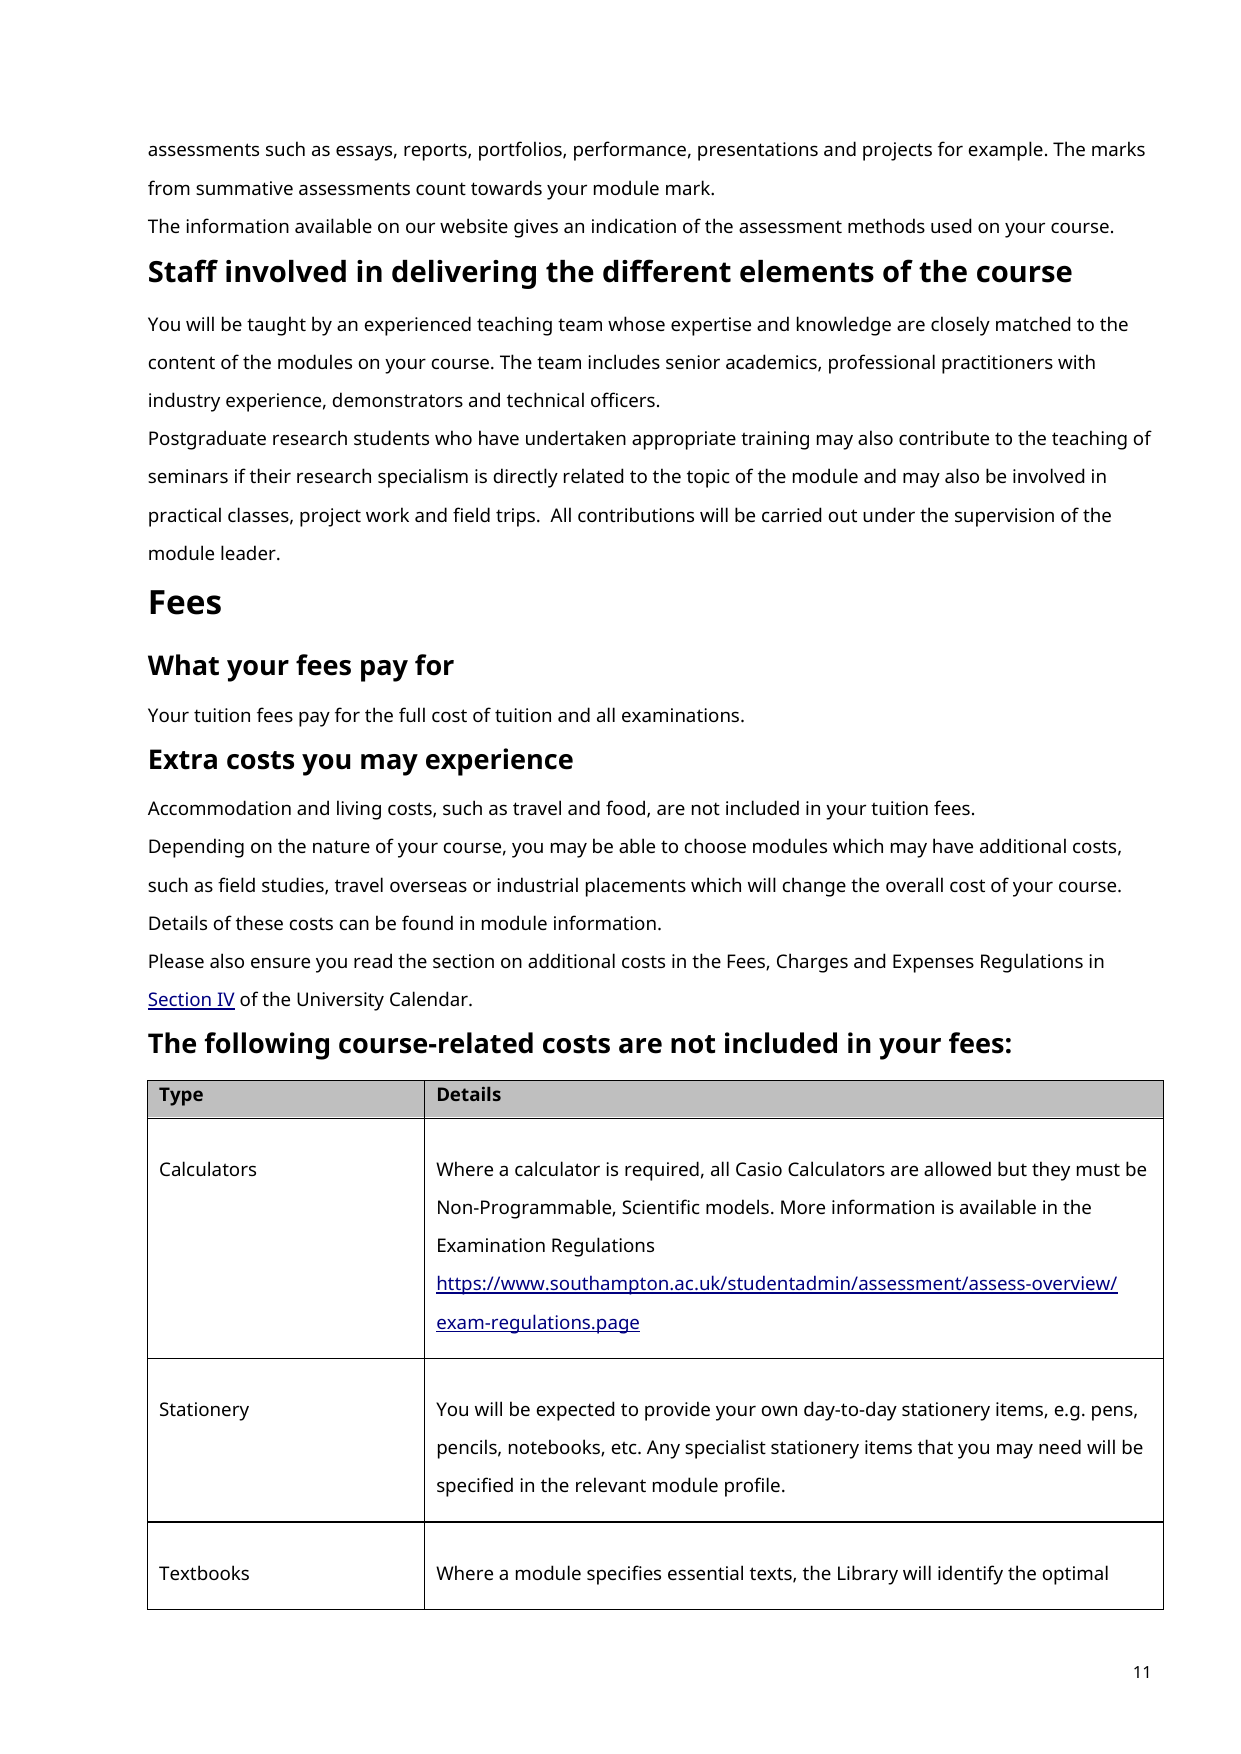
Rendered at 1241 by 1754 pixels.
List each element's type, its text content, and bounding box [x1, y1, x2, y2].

table_header Details [425, 1081, 1163, 1117]
text assessments such as essays, reports, portfolios, performance, presentations and projects for example. The marks from summative assessments count towards your module mark. [148, 137, 1152, 201]
table_cell Where a module specifies essential texts, the Library will identify the optimal [425, 1523, 1163, 1609]
text Your tuition fees pay for the full cost of tuition and all examinations. [148, 702, 1152, 727]
subtitle Fees [148, 578, 1152, 624]
subtitle Extra costs you may experience [148, 740, 1152, 777]
table_cell Stationery [148, 1359, 424, 1521]
text Depending on the nature of your course, you may be able to choose modules which may have additional costs, such as field studies, travel overseas or industrial placements which will change the overall cost of your course. Details of these costs can be found in module information. [148, 834, 1152, 936]
table_cell You will be expected to provide your own day-to-day stationery items, e.g. pens, pencils, notebooks, etc. Any specialist stationery items that you may need will be specified in the relevant module profile. [425, 1359, 1163, 1521]
text You will be taught by an experienced teaching team whose expertise and knowledge are closely matched to the content of the modules on your course. The team includes senior academics, professional practitioners with industry experience, demonstrators and technical officers. [148, 311, 1152, 413]
text Accommodation and living costs, such as travel and food, are not included in your tuition fees. [148, 796, 1152, 821]
table_header Type [148, 1081, 424, 1117]
subtitle Staff involved in delivering the different elements of the course [148, 251, 1152, 291]
subtitle What your fees pay for [148, 647, 1152, 683]
text Postgraduate research students who have undertaken appropriate training may also contribute to the teaching of seminars if their research specialism is directly related to the topic of the module and may also be involved in practical classes, project work and field trips. All contributions will be carried out under the supervision of the module leader. [148, 426, 1152, 566]
table_cell Calculators [148, 1119, 424, 1358]
subtitle The following course-related costs are not included in your fees: [148, 1025, 1152, 1062]
text The information available on our website gives an indication of the assessment methods used on your course. [148, 213, 1152, 239]
table_cell Textbooks [148, 1523, 424, 1609]
table_cell Where a calculator is required, all Casio Calculators are allowed but they must be Non-Programmable, Scientific models. More information is available in the Examination Regulations https://www.southampton.ac.uk/studentadmin/assessment/assess-overview/exam-regulations.page [425, 1119, 1163, 1358]
text Please also ensure you read the section on additional costs in the Fees, Charges and Expenses Regulations in Section IV of the University Calendar. [148, 948, 1152, 1012]
